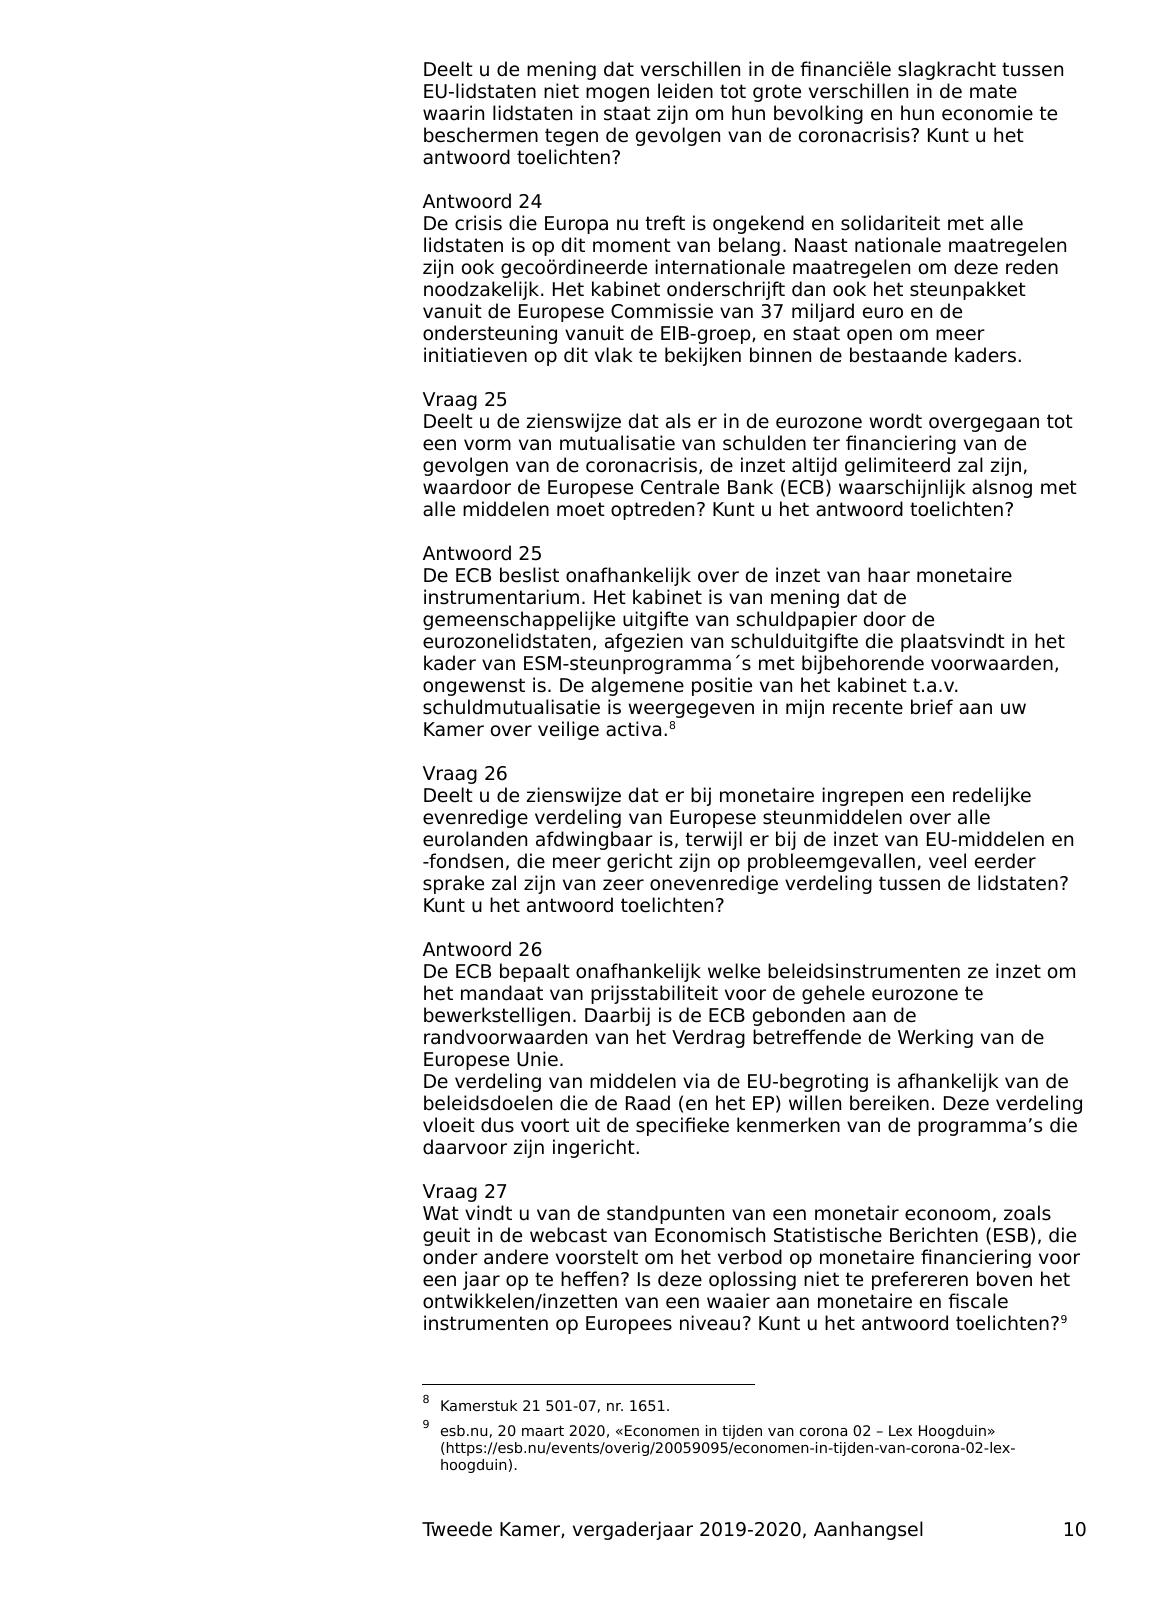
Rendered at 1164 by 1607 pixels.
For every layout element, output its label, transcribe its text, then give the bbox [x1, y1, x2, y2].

text De ECB beslist onafhankelijk over de inzet van haar monetaire instrumentarium. Het kabinet is van mening dat de gemeenschappelijke uitgifte van schuldpapier door de eurozonelidstaten, afgezien van schulduitgifte die plaatsvindt in het kader van ESM-steunprogramma´s met bijbehorende voorwaarden, ongewenst is. De algemene positie van het kabinet t.a.v. schuldmutualisatie is weergegeven in mijn recente brief aan uw Kamer over veilige activa. [422, 565, 1087, 741]
text Deelt u de mening dat verschillen in de financiële slagkracht tussen EU-lidstaten niet mogen leiden tot grote verschillen in de mate waarin lidstaten in staat zijn om hun bevolking en hun economie te beschermen tegen de gevolgen van de coronacrisis? Kunt u het antwoord toelichten? [422, 59, 1087, 169]
text Antwoord 25 [422, 543, 1087, 565]
text esb.nu, 20 maart 2020, «Economen in tijden van corona 02 – Lex Hoogduin» (https://esb.nu/events/overig/20059095/economen-in-tijden-van-corona-02-lex-hoogduin). [422, 1418, 1087, 1474]
text De crisis die Europa nu treft is ongekend en solidariteit met alle lidstaten is op dit moment van belang. Naast nationale maatregelen zijn ook gecoördineerde internationale maatregelen om deze reden noodzakelijk. Het kabinet onderschrijft dan ook het steunpakket vanuit de Europese Commissie van 37 miljard euro en de ondersteuning vanuit de EIB-groep, en staat open om meer initiatieven op dit vlak te bekijken binnen de bestaande kaders. [422, 213, 1087, 367]
text De verdeling van middelen via de EU-begroting is afhankelijk van de beleidsdoelen die de Raad (en het EP) willen bereiken. Deze verdeling vloeit dus voort uit de specifieke kenmerken van de programma’s die daarvoor zijn ingericht. [422, 1071, 1087, 1159]
text Kamerstuk 21 501-07, nr. 1651. [422, 1393, 1087, 1416]
text Deelt u de zienswijze dat als er in de eurozone wordt overgegaan tot een vorm van mutualisatie van schulden ter financiering van de gevolgen van de coronacrisis, de inzet altijd gelimiteerd zal zijn, waardoor de Europese Centrale Bank (ECB) waarschijnlijk alsnog met alle middelen moet optreden? Kunt u het antwoord toelichten? [422, 411, 1087, 521]
text Vraag 25 [422, 389, 1087, 411]
text Deelt u de zienswijze dat er bij monetaire ingrepen een redelijke evenredige verdeling van Europese steunmiddelen over alle eurolanden afdwingbaar is, terwijl er bij de inzet van EU-middelen en -fondsen, die meer gericht zijn op probleemgevallen, veel eerder sprake zal zijn van zeer onevenredige verdeling tussen de lidstaten? Kunt u het antwoord toelichten? [422, 785, 1087, 917]
text Vraag 27 [422, 1181, 1087, 1203]
text Antwoord 24 [422, 191, 1087, 213]
text Antwoord 26 [422, 939, 1087, 961]
text Vraag 26 [422, 763, 1087, 785]
text De ECB bepaalt onafhankelijk welke beleidsinstrumenten ze inzet om het mandaat van prijsstabiliteit voor de gehele eurozone te bewerkstelligen. Daarbij is de ECB gebonden aan de randvoorwaarden van het Verdrag betreffende de Werking van de Europese Unie. [422, 961, 1087, 1071]
text Wat vindt u van de standpunten van een monetair econoom, zoals geuit in de webcast van Economisch Statistische Berichten (ESB), die onder andere voorstelt om het verbod op monetaire financiering voor een jaar op te heffen? Is deze oplossing niet te prefereren boven het ontwikkelen/inzetten van een waaier aan monetaire en fiscale instrumenten op Europees niveau? Kunt u het antwoord toelichten? [422, 1203, 1087, 1335]
